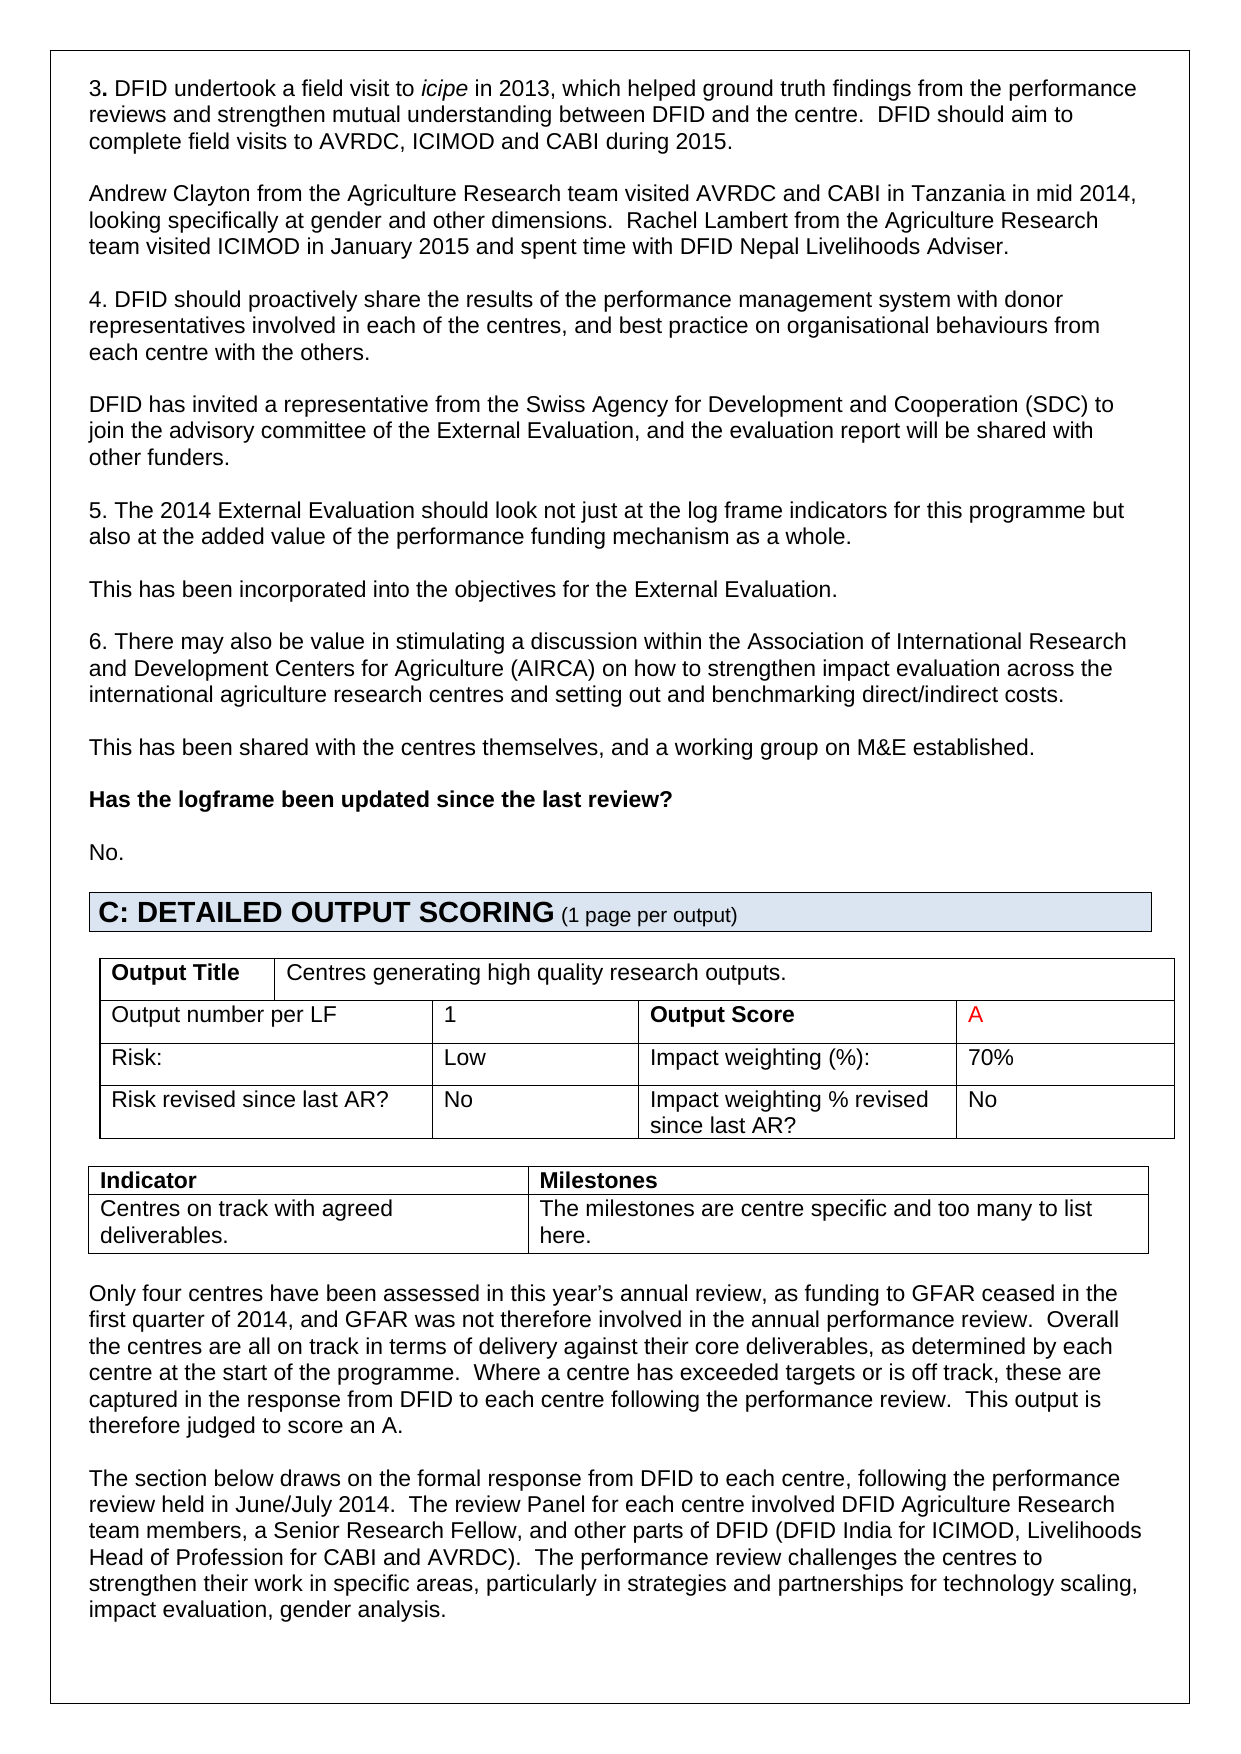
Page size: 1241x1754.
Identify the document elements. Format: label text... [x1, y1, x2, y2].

table_cell Output Score [639, 1001, 956, 1042]
table_cell No [957, 1086, 1174, 1138]
text This has been shared with the centres themselves, and a working group on M&E established. [89, 734, 1152, 760]
table_cell Risk revised since last AR? [101, 1086, 432, 1138]
table_cell Centres on track with agreed deliverables. [89, 1195, 528, 1253]
table_cell Low [433, 1044, 638, 1084]
table_cell No [433, 1086, 638, 1138]
list 3. DFID undertook a field visit to icipe in 2013, which helped ground truth findings from the performance reviews and strengthen mutual understanding between DFID and the centre. DFID should aim to complete field visits to AVRDC, ICIMOD and CABI during 2015. [89, 75, 1152, 154]
list 4. DFID should proactively share the results of the performance management system with donor representatives involved in each of the centres, and best practice on organisational behaviours from each centre with the others. [89, 286, 1152, 365]
table_cell The milestones are centre specific and too many to list here. [529, 1195, 1148, 1253]
table_cell Output number per LF [101, 1001, 432, 1042]
text Has the logframe been updated since the last review? [89, 786, 1152, 813]
table_cell 70% [957, 1044, 1174, 1084]
table_header Output Title [101, 959, 274, 1000]
table_cell A [957, 1001, 1174, 1042]
text No. [89, 839, 1152, 866]
table_header Indicator [89, 1167, 528, 1194]
subtitle C: DETAILED OUTPUT SCORING (1 page per output) [90, 893, 1151, 931]
text Only four centres have been assessed in this year’s annual review, as funding to GFAR ceased in the first quarter of 2014, and GFAR was not therefore involved in the annual performance review. Overall the centres are all on track in terms of delivery against their core deliverables, as determined by each centre at the start of the programme. Where a centre has exceeded targets or is off track, these are captured in the response from DFID to each centre following the performance review. This output is therefore judged to score an A. [89, 1280, 1152, 1438]
table_cell 1 [433, 1001, 638, 1042]
table_cell Risk: [101, 1044, 432, 1084]
text Andrew Clayton from the Agriculture Research team visited AVRDC and CABI in Tanzania in mid 2014, looking specifically at gender and other dimensions. Rachel Lambert from the Agriculture Research team visited ICIMOD in January 2015 and spent time with DFID Nepal Livelihoods Adviser. [89, 180, 1152, 259]
text The section below draws on the formal response from DFID to each centre, following the performance review held in June/July 2014. The review Panel for each centre involved DFID Agriculture Research team members, a Senior Research Fellow, and other parts of DFID (DFID India for ICIMOD, Livelihoods Head of Profession for CABI and AVRDC). The performance review challenges the centres to strengthen their work in specific areas, particularly in strategies and partnerships for technology scaling, impact evaluation, gender analysis. [89, 1464, 1152, 1623]
list This has been incorporated into the objectives for the External Evaluation. [89, 576, 1152, 602]
list 6. There may also be value in stimulating a discussion within the Association of International Research and Development Centers for Agriculture (AIRCA) on how to strengthen impact evaluation across the international agriculture research centres and setting out and benchmarking direct/indirect costs. [89, 628, 1152, 707]
table_cell Impact weighting % revised since last AR? [639, 1086, 956, 1138]
table_cell Impact weighting (%): [639, 1044, 956, 1084]
table_header Centres generating high quality research outputs. [275, 959, 1174, 1000]
text DFID has invited a representative from the Swiss Agency for Development and Cooperation (SDC) to join the advisory committee of the External Evaluation, and the evaluation report will be shared with other funders. [89, 391, 1152, 470]
table_header Milestones [529, 1167, 1148, 1194]
list 5. The 2014 External Evaluation should look not just at the log frame indicators for this programme but also at the added value of the performance funding mechanism as a whole. [89, 497, 1152, 549]
